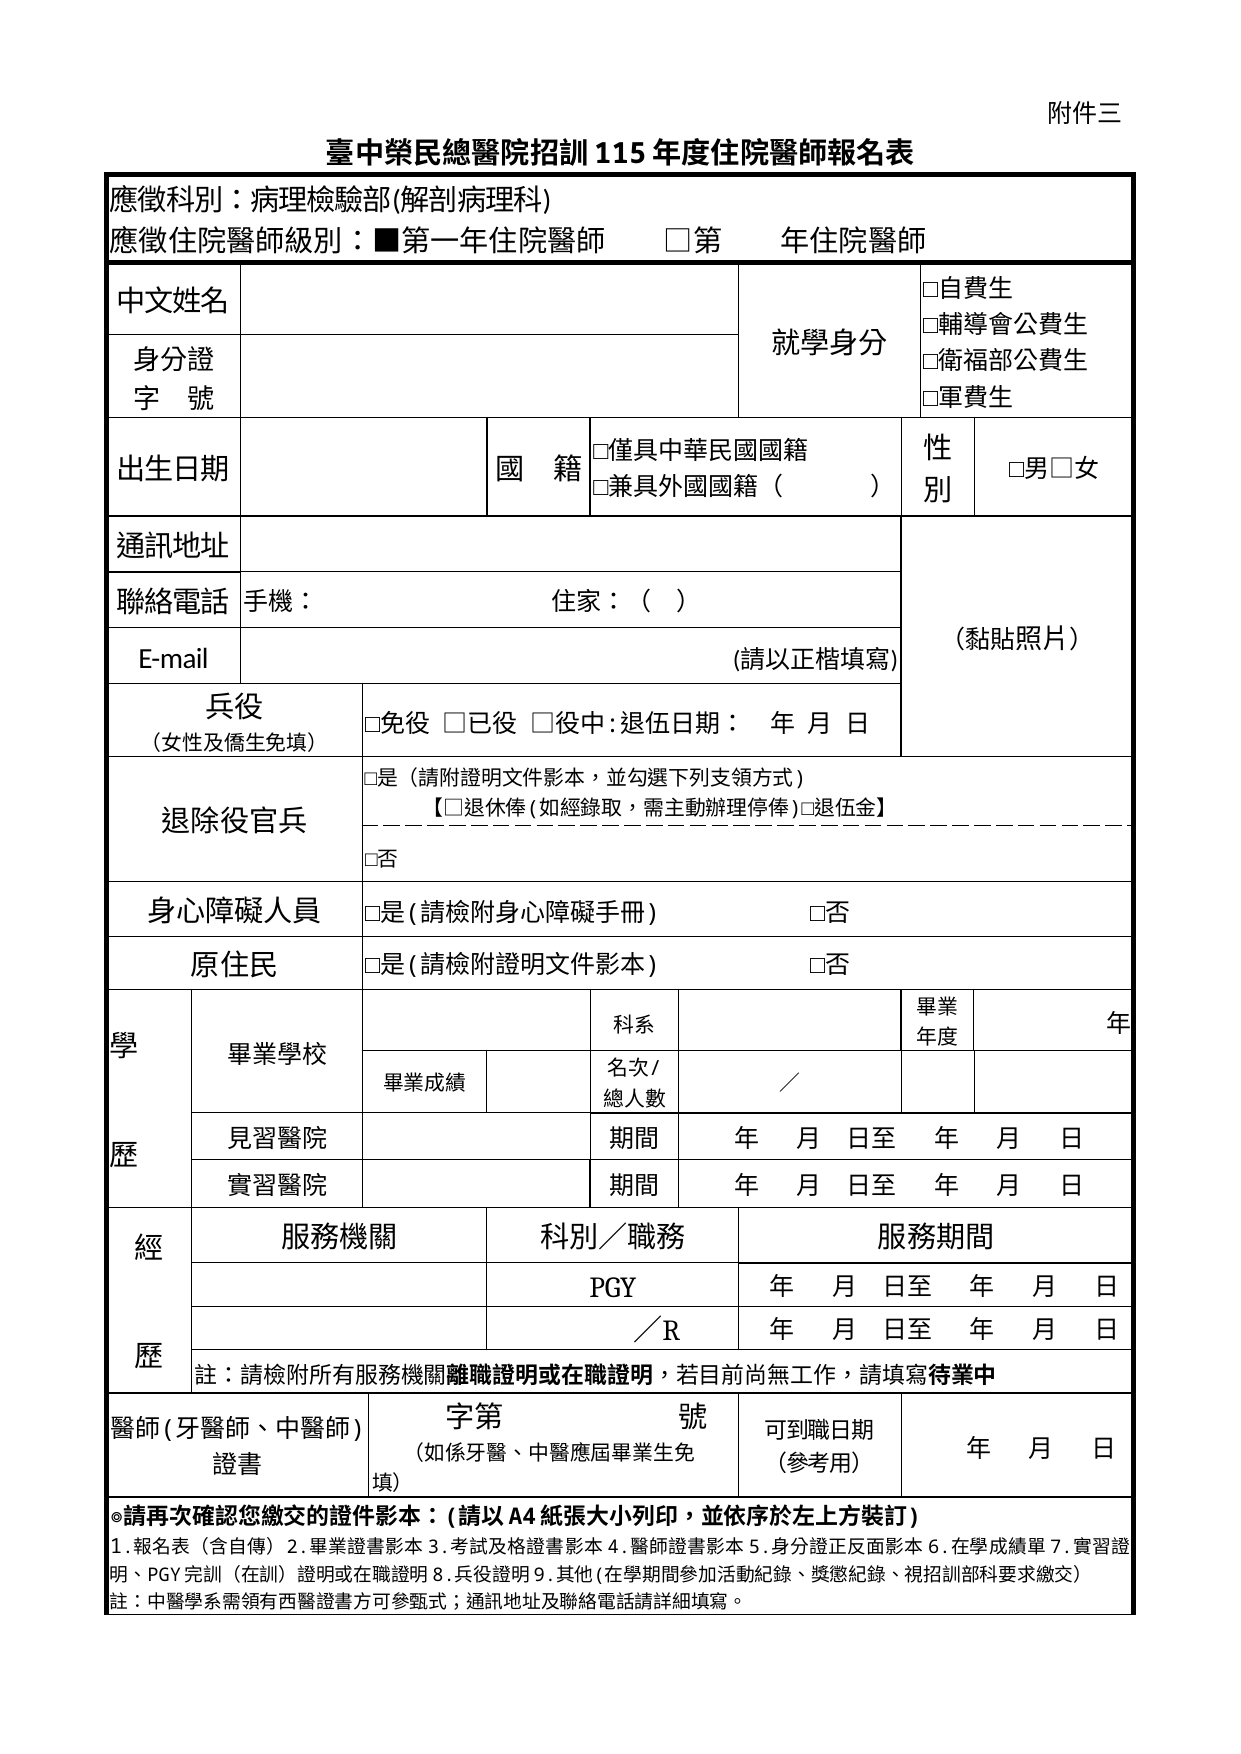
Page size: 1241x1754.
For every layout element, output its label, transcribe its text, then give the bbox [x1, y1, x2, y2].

table_cell 見習醫院 [192, 1113, 362, 1159]
table_cell ／R [487, 1307, 738, 1349]
table_cell □僅具中華民國國籍 □兼具外國國籍（ ） [591, 418, 901, 515]
table_cell 國 籍 [488, 418, 589, 515]
table_cell 畢業 年度 [902, 990, 973, 1050]
text 臺中榮民總醫院招訓115年度住院醫師報名表 [118, 130, 1122, 172]
table_cell □男□女 [975, 418, 1131, 515]
table_cell 年 月 日至 年 月 日 [679, 1114, 1131, 1159]
table_cell □是（請附證明文件影本，並勾選下列支領方式) 【□退休俸(如經錄取，需主動辦理停俸)□退伍金】 [363, 757, 1131, 825]
table_cell 字第 號 （如係牙醫、中醫應屆畢業生免填） [369, 1394, 738, 1496]
table_cell 科系 [591, 990, 678, 1050]
table_cell 年 月 日至 年 月 日 [679, 1160, 1131, 1207]
table_cell 名次/ 總人數 [591, 1051, 678, 1112]
table_cell [192, 1263, 486, 1306]
table_cell 聯絡電話 [109, 573, 240, 627]
table_cell (請以正楷填寫) [241, 628, 900, 683]
table_cell □自費生 □輔導會公費生 □衛福部公費生 □軍費生 [921, 265, 1131, 417]
table_cell [363, 1113, 590, 1159]
table_cell 年 月 日 [902, 1394, 1131, 1496]
table_cell 年 [974, 990, 1131, 1050]
table_cell ／ [679, 1051, 901, 1112]
table_cell 身心障礙人員 [109, 882, 362, 936]
table_cell [241, 335, 738, 417]
table_cell 經 歷 [109, 1208, 191, 1392]
table_cell E-mail [109, 628, 240, 683]
table_cell 畢業成績 [363, 1051, 486, 1112]
table_cell 通訊地址 [109, 517, 240, 571]
text 附件三 [118, 89, 1122, 130]
table_cell 住家：（ ） [548, 572, 900, 627]
table_cell ◎請再次確認您繳交的證件影本：(請以A4紙張大小列印，並依序於左上方裝訂) 1.報名表（含自傳）2.畢業證書影本3.考試及格證書影本4.醫師證書影本5.身分證正反面影本6.在學成績單7.實習證明、PGY完訓（在訓）證明或在職證明8.兵役證明9.其他(在學期間參加活動紀錄、獎懲紀錄、視招訓部科要求繳交） 註：中醫學系需領有西醫證書方可參甄式；通訊地址及聯絡電話請詳細填寫。 [109, 1498, 1131, 1614]
table_cell [241, 418, 486, 515]
table_cell [902, 1051, 974, 1112]
table_cell 手機： [241, 572, 548, 627]
table_cell [192, 1307, 486, 1349]
table_cell 實習醫院 [192, 1160, 362, 1207]
table_cell 科別／職務 [487, 1208, 738, 1262]
table_cell [241, 265, 738, 333]
table_cell □是(請檢附身心障礙手冊) □否 [363, 882, 1131, 936]
table_cell 醫師(牙醫師、中醫師) 證書 [109, 1394, 368, 1496]
table_cell □免役 □已役 □役中:退伍日期： 年 月 日 [363, 684, 900, 756]
table_cell 服務機關 [192, 1208, 486, 1262]
table_cell 年 月 日至 年 月 日 [739, 1307, 1131, 1349]
table_cell [975, 1051, 1131, 1112]
table_cell （黏貼照片） [902, 517, 1131, 756]
table_cell 可到職日期 （參考用） [739, 1394, 901, 1496]
table_cell 原住民 [109, 937, 362, 989]
table_cell 兵役 （女性及僑生免填） [109, 684, 362, 756]
table_cell [679, 990, 900, 1050]
table_cell 畢業學校 [192, 990, 362, 1112]
table_cell 性別 [902, 418, 974, 515]
table_cell PGY [487, 1263, 738, 1306]
table_cell □是(請檢附證明文件影本) □否 [363, 937, 1131, 989]
table_cell [363, 1160, 589, 1207]
table_cell 期間 [591, 1160, 678, 1207]
table_cell 就學身分 [739, 265, 920, 417]
table_cell 服務期間 [739, 1208, 1131, 1262]
table_cell □否 [363, 825, 1131, 881]
table_cell [363, 990, 590, 1050]
table_cell 出生日期 [109, 418, 240, 515]
table_cell 期間 [591, 1114, 678, 1159]
table_cell 身分證 字 號 [109, 335, 240, 417]
table_cell 學 歷 [109, 990, 191, 1207]
table_cell [241, 517, 900, 571]
table_cell [487, 1051, 590, 1112]
table_cell 年 月 日至 年 月 日 [739, 1264, 1131, 1306]
table_cell 中文姓名 [109, 265, 240, 333]
table_cell 註：請檢附所有服務機關離職證明或在職證明，若目前尚無工作，請填寫待業中 [192, 1350, 1131, 1392]
table_header 應徵科別：病理檢驗部(解剖病理科) 應徵住院醫師級別：■第一年住院醫師 □第 年住院醫師 [109, 177, 1131, 260]
table_cell 退除役官兵 [109, 757, 362, 881]
